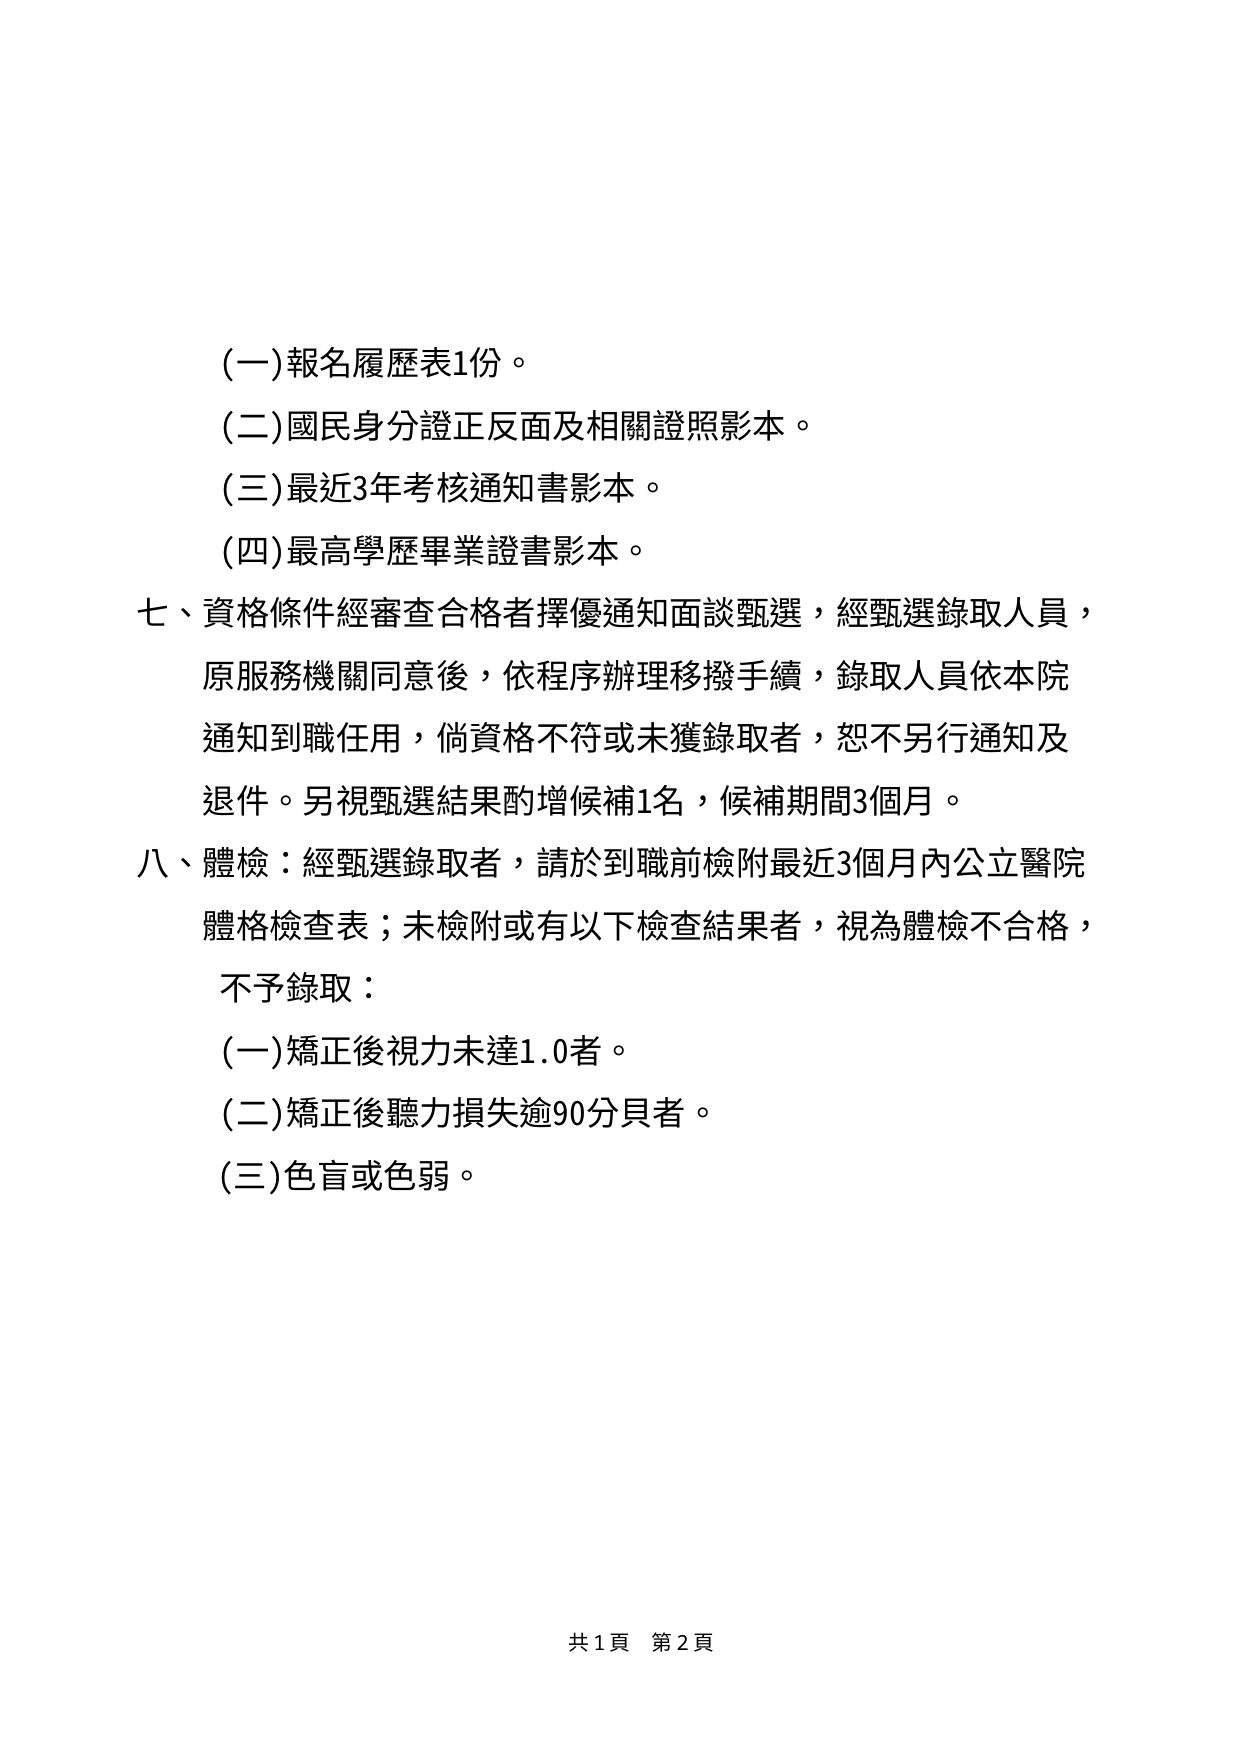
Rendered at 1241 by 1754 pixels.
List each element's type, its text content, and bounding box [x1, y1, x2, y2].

text (四)最高學歷畢業證書影本。 [203, 507, 1110, 569]
text 體格檢查表；未檢附或有以下檢查結果者，視為體檢不合格， [136, 882, 1110, 944]
text 八、體檢：經甄選錄取者，請於到職前檢附最近3個月內公立醫院 [136, 819, 1110, 882]
text (一)矯正後視力未達1.0者。 [136, 1007, 1110, 1069]
text 不予錄取： [136, 944, 1110, 1007]
text 退件。另視甄選結果酌增候補1名，候補期間3個月。 [203, 757, 1110, 819]
text 通知到職任用，倘資格不符或未獲錄取者，恕不另行通知及 [136, 694, 1110, 757]
text (三)最近3年考核通知書影本。 [203, 444, 1110, 507]
text (一)報名履歷表1份。 [203, 319, 1110, 382]
text 原服務機關同意後，依程序辦理移撥手續，錄取人員依本院 [136, 632, 1110, 694]
text (二)國民身分證正反面及相關證照影本。 [203, 382, 1155, 444]
text (二)矯正後聽力損失逾90分貝者。 [136, 1069, 1110, 1132]
text 七、資格條件經審查合格者擇優通知面談甄選，經甄選錄取人員， [136, 569, 1110, 632]
text (三)色盲或色弱。 [136, 1132, 1110, 1194]
